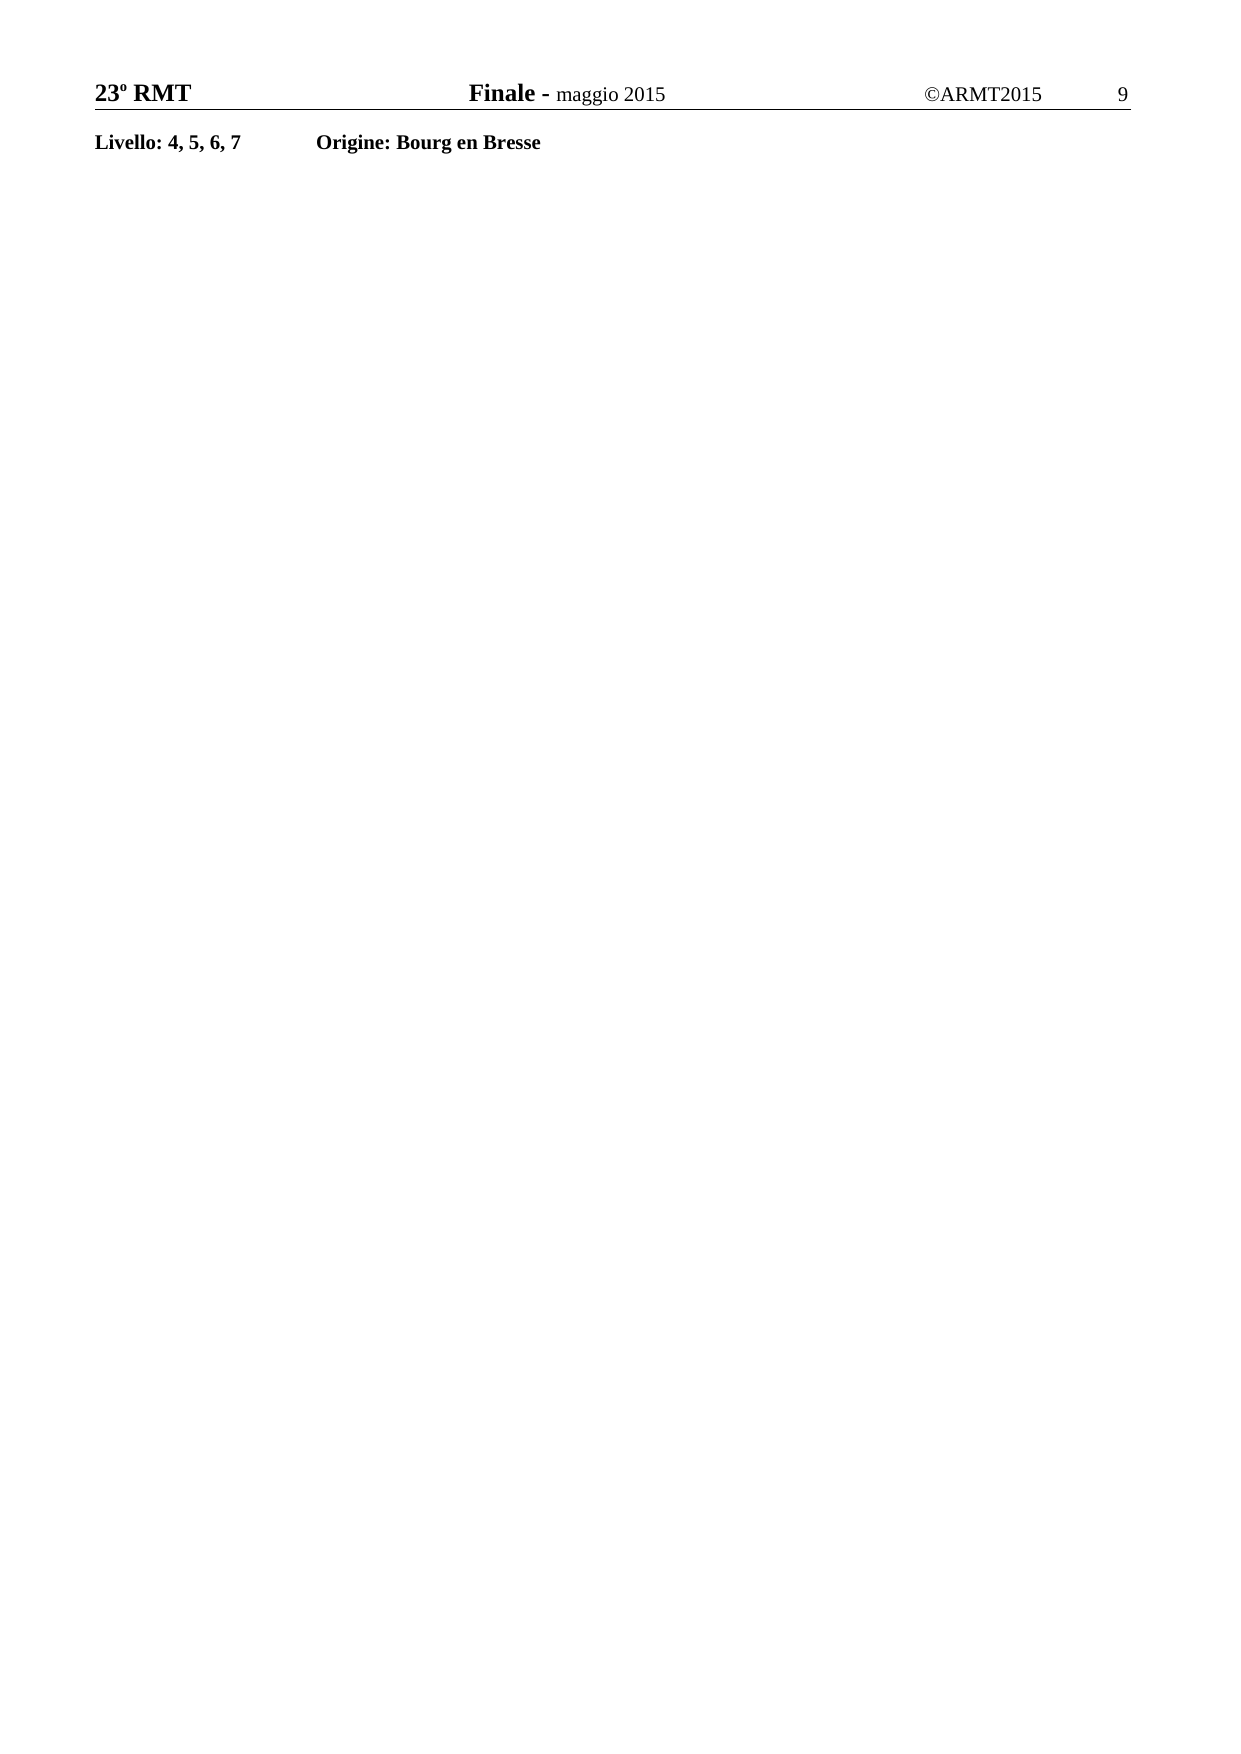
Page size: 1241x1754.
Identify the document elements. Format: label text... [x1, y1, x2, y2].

text Livello: 4, 5, 6, 7 Origine: Bourg en Bresse [94, 130, 1146, 154]
